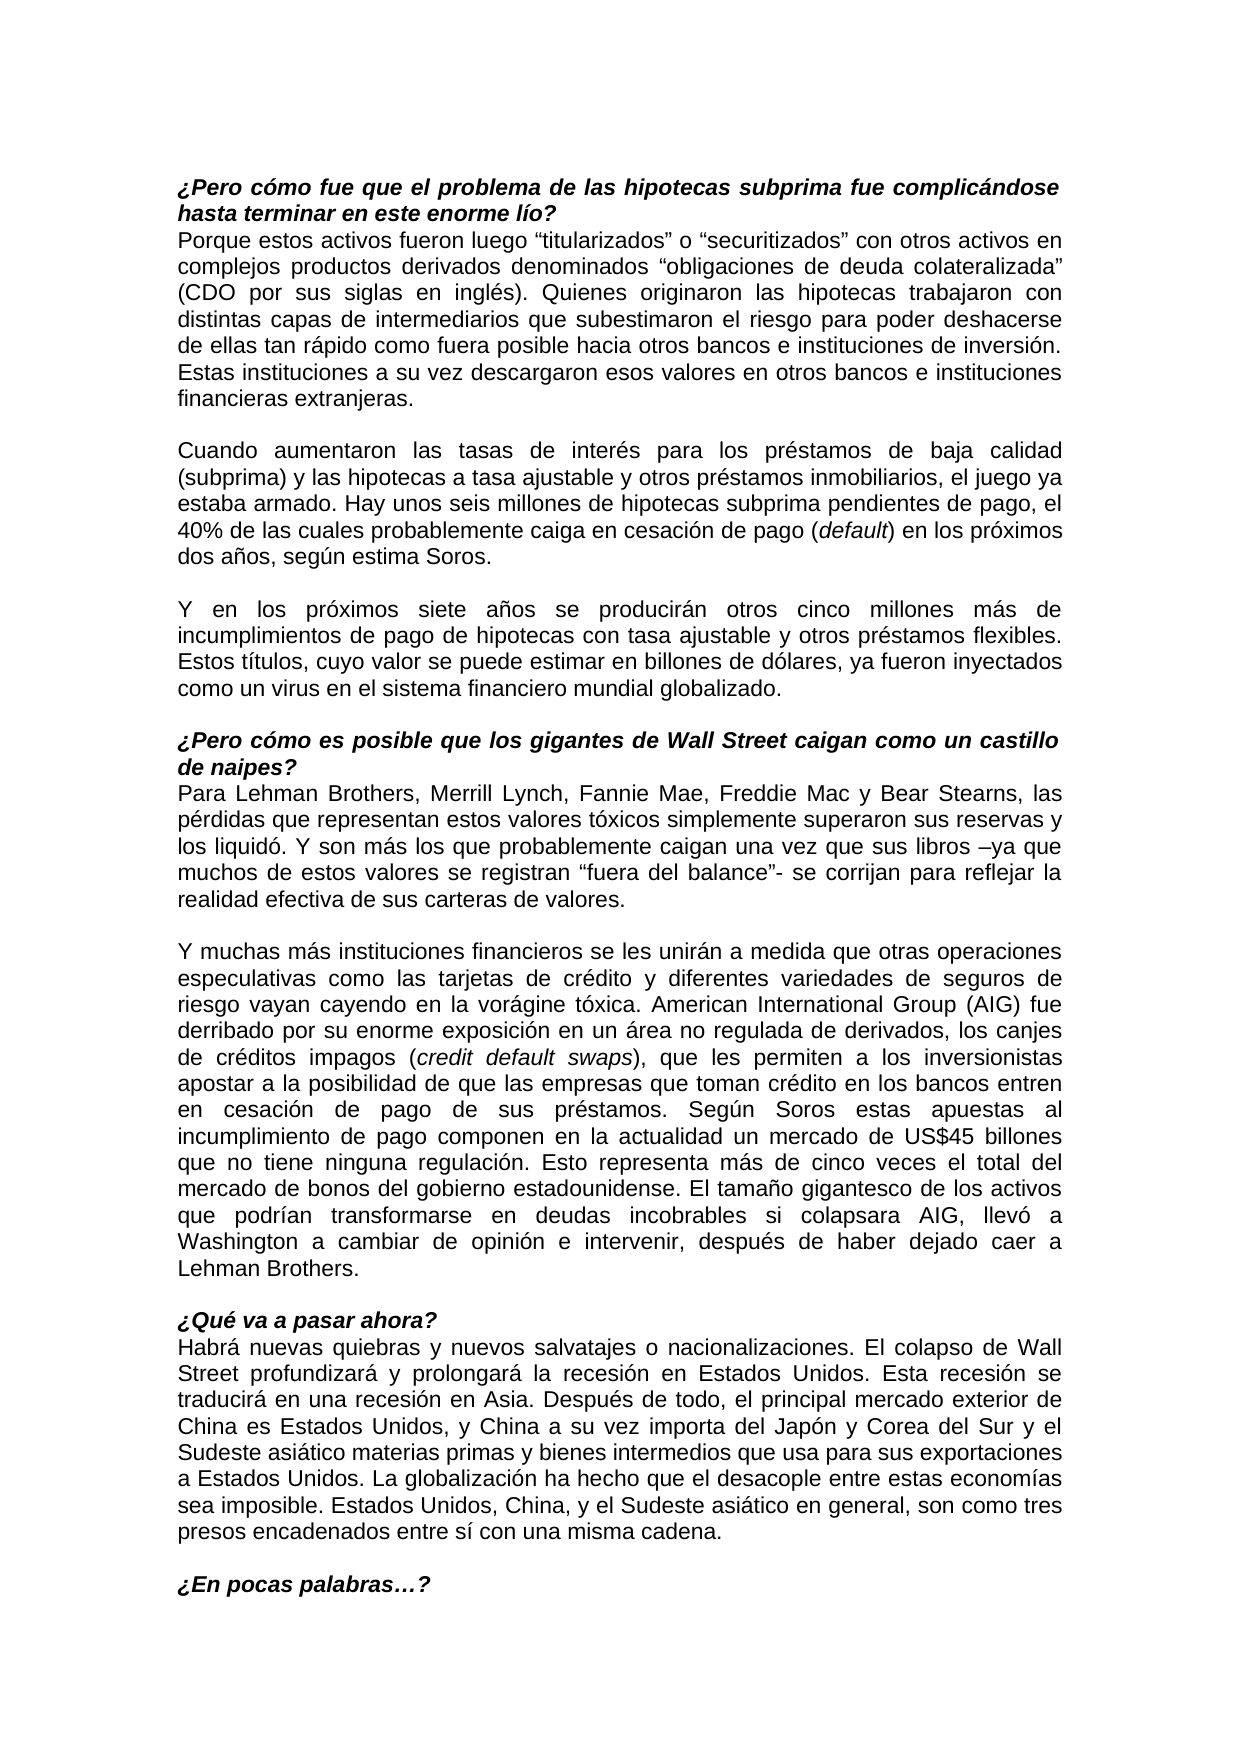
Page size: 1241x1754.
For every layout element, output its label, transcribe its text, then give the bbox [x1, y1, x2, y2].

text ¿En pocas palabras…? [177, 1571, 1063, 1597]
text Para Lehman Brothers, Merrill Lynch, Fannie Mae, Freddie Mac y Bear Stearns, las pérdidas que representan estos valores tóxicos simplemente superaron sus reservas y los liquidó. Y son más los que probablemente caigan una vez que sus libros –ya que muchos de estos valores se registran “fuera del balance”- se corrijan para reflejar la realidad efectiva de sus carteras de valores. [177, 780, 1063, 912]
text Habrá nuevas quiebras y nuevos salvatajes o nacionalizaciones. El colapso de Wall Street profundizará y prolongará la recesión en Estados Unidos. Esta recesión se traducirá en una recesión en Asia. Después de todo, el principal mercado exterior de China es Estados Unidos, y China a su vez importa del Japón y Corea del Sur y el Sudeste asiático materias primas y bienes intermedios que usa para sus exportaciones a Estados Unidos. La globalización ha hecho que el desacople entre estas economías sea imposible. Estados Unidos, China, y el Sudeste asiático en general, son como tres presos encadenados entre sí con una misma cadena. [177, 1333, 1063, 1544]
text ¿Qué va a pasar ahora? [177, 1307, 1063, 1333]
text Cuando aumentaron las tasas de interés para los préstamos de baja calidad (subprima) y las hipotecas a tasa ajustable y otros préstamos inmobiliarios, el juego ya estaba armado. Hay unos seis millones de hipotecas subprima pendientes de pago, el 40% de las cuales probablemente caiga en cesación de pago (default) en los próximos dos años, según estima Soros. [177, 437, 1063, 569]
text ¿Pero cómo es posible que los gigantes de Wall Street caigan como un castillo de naipes? [177, 727, 1063, 780]
text ¿Pero cómo fue que el problema de las hipotecas subprima fue complicándose hasta terminar en este enorme lío? [177, 174, 1063, 227]
text Porque estos activos fueron luego “titularizados” o “securitizados” con otros activos en complejos productos derivados denominados “obligaciones de deuda colateralizada” (CDO por sus siglas en inglés). Quienes originaron las hipotecas trabajaron con distintas capas de intermediarios que subestimaron el riesgo para poder deshacerse de ellas tan rápido como fuera posible hacia otros bancos e instituciones de inversión. Estas instituciones a su vez descargaron esos valores en otros bancos e instituciones financieras extranjeras. [177, 227, 1063, 411]
text Y muchas más instituciones financieros se les unirán a medida que otras operaciones especulativas como las tarjetas de crédito y diferentes variedades de seguros de riesgo vayan cayendo en la vorágine tóxica. American International Group (AIG) fue derribado por su enorme exposición en un área no regulada de derivados, los canjes de créditos impagos (credit default swaps), que les permiten a los inversionistas apostar a la posibilidad de que las empresas que toman crédito en los bancos entren en cesación de pago de sus préstamos. Según Soros estas apuestas al incumplimiento de pago componen en la actualidad un mercado de US$45 billones que no tiene ninguna regulación. Esto representa más de cinco veces el total del mercado de bonos del gobierno estadounidense. El tamaño gigantesco de los activos que podrían transformarse en deudas incobrables si colapsara AIG, llevó a Washington a cambiar de opinión e intervenir, después de haber dejado caer a Lehman Brothers. [177, 938, 1063, 1281]
text Y en los próximos siete años se producirán otros cinco millones más de incumplimientos de pago de hipotecas con tasa ajustable y otros préstamos flexibles. Estos títulos, cuyo valor se puede estimar en billones de dólares, ya fueron inyectados como un virus en el sistema financiero mundial globalizado. [177, 596, 1063, 701]
